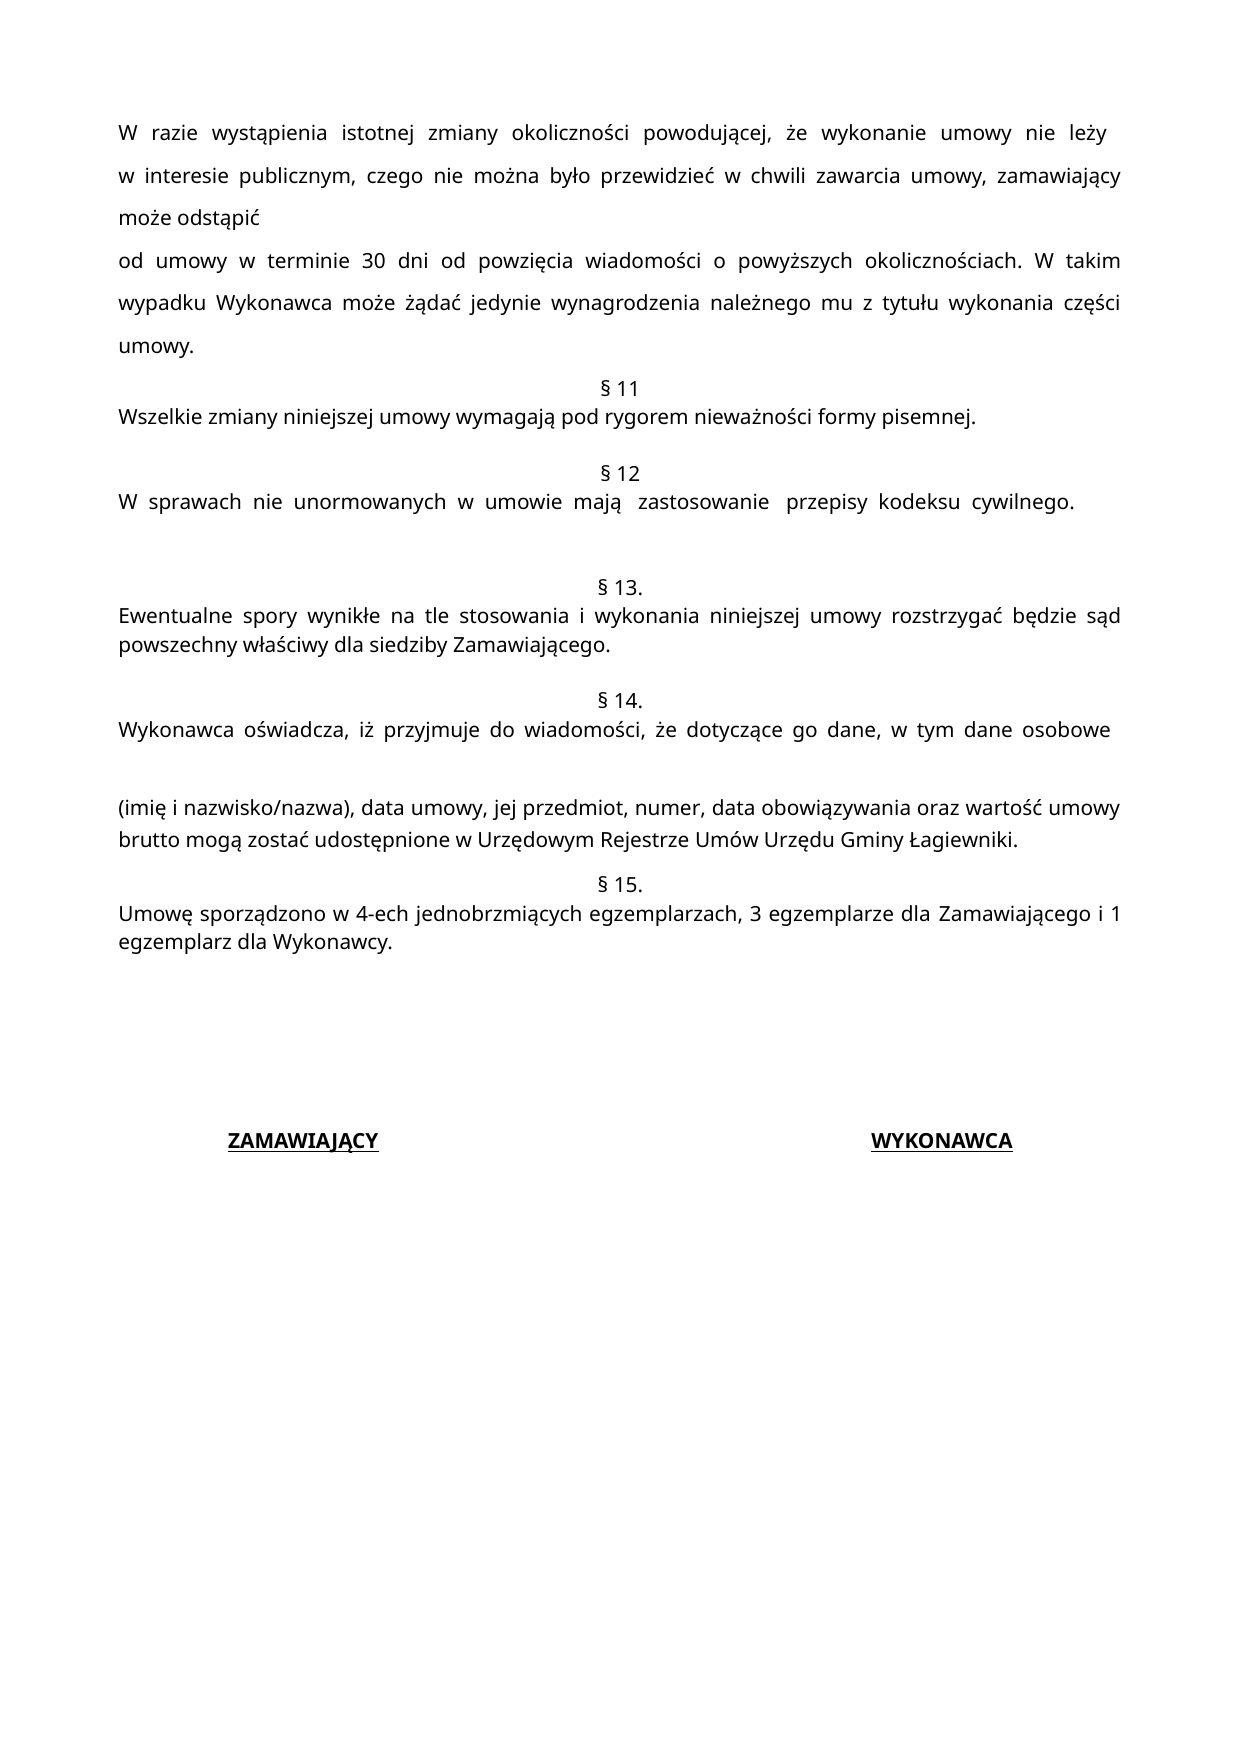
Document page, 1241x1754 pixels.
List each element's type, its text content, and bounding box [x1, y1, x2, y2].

text Ewentualne spory wynikłe na tle stosowania i wykonania niniejszej umowy rozstrzygać będzie sąd powszechny właściwy dla siedziby Zamawiającego. [118, 601, 1122, 658]
text § 12 [118, 459, 1122, 487]
text § 13. [118, 573, 1122, 601]
text W sprawach nie unormowanych w umowie mają zastosowanie przepisy kodeksu cywilnego. [118, 487, 1122, 516]
text Wszelkie zmiany niniejszej umowy wymagają pod rygorem nieważności formy pisemnej. [118, 402, 1122, 431]
text od umowy w terminie 30 dni od powzięcia wiadomości o powyższych okolicznościach. W takim wypadku Wykonawca może żądać jedynie wynagrodzenia należnego mu z tytułu wykonania części umowy. [118, 246, 1122, 359]
text ZAMAWIAJĄCY WYKONAWCA [118, 1126, 1122, 1155]
text Umowę sporządzono w 4-ech jednobrzmiących egzemplarzach, 3 egzemplarze dla Zamawiającego i 1 egzemplarz dla Wykonawcy. [118, 899, 1122, 956]
text (imię i nazwisko/nazwa), data umowy, jej przedmiot, numer, data obowiązywania oraz wartość umowy brutto mogą zostać udostępnione w Urzędowym Rejestrze Umów Urzędu Gminy Łagiewniki. [118, 793, 1122, 854]
text § 11 [118, 374, 1122, 402]
text W razie wystąpienia istotnej zmiany okoliczności powodującej, że wykonanie umowy nie leży w interesie publicznym, czego nie można było przewidzieć w chwili zawarcia umowy, zamawiający może odstąpić [118, 118, 1122, 232]
text Wykonawca oświadcza, iż przyjmuje do wiadomości, że dotyczące go dane, w tym dane osobowe [118, 715, 1122, 776]
text § 14. [118, 687, 1122, 715]
text § 15. [118, 870, 1122, 899]
